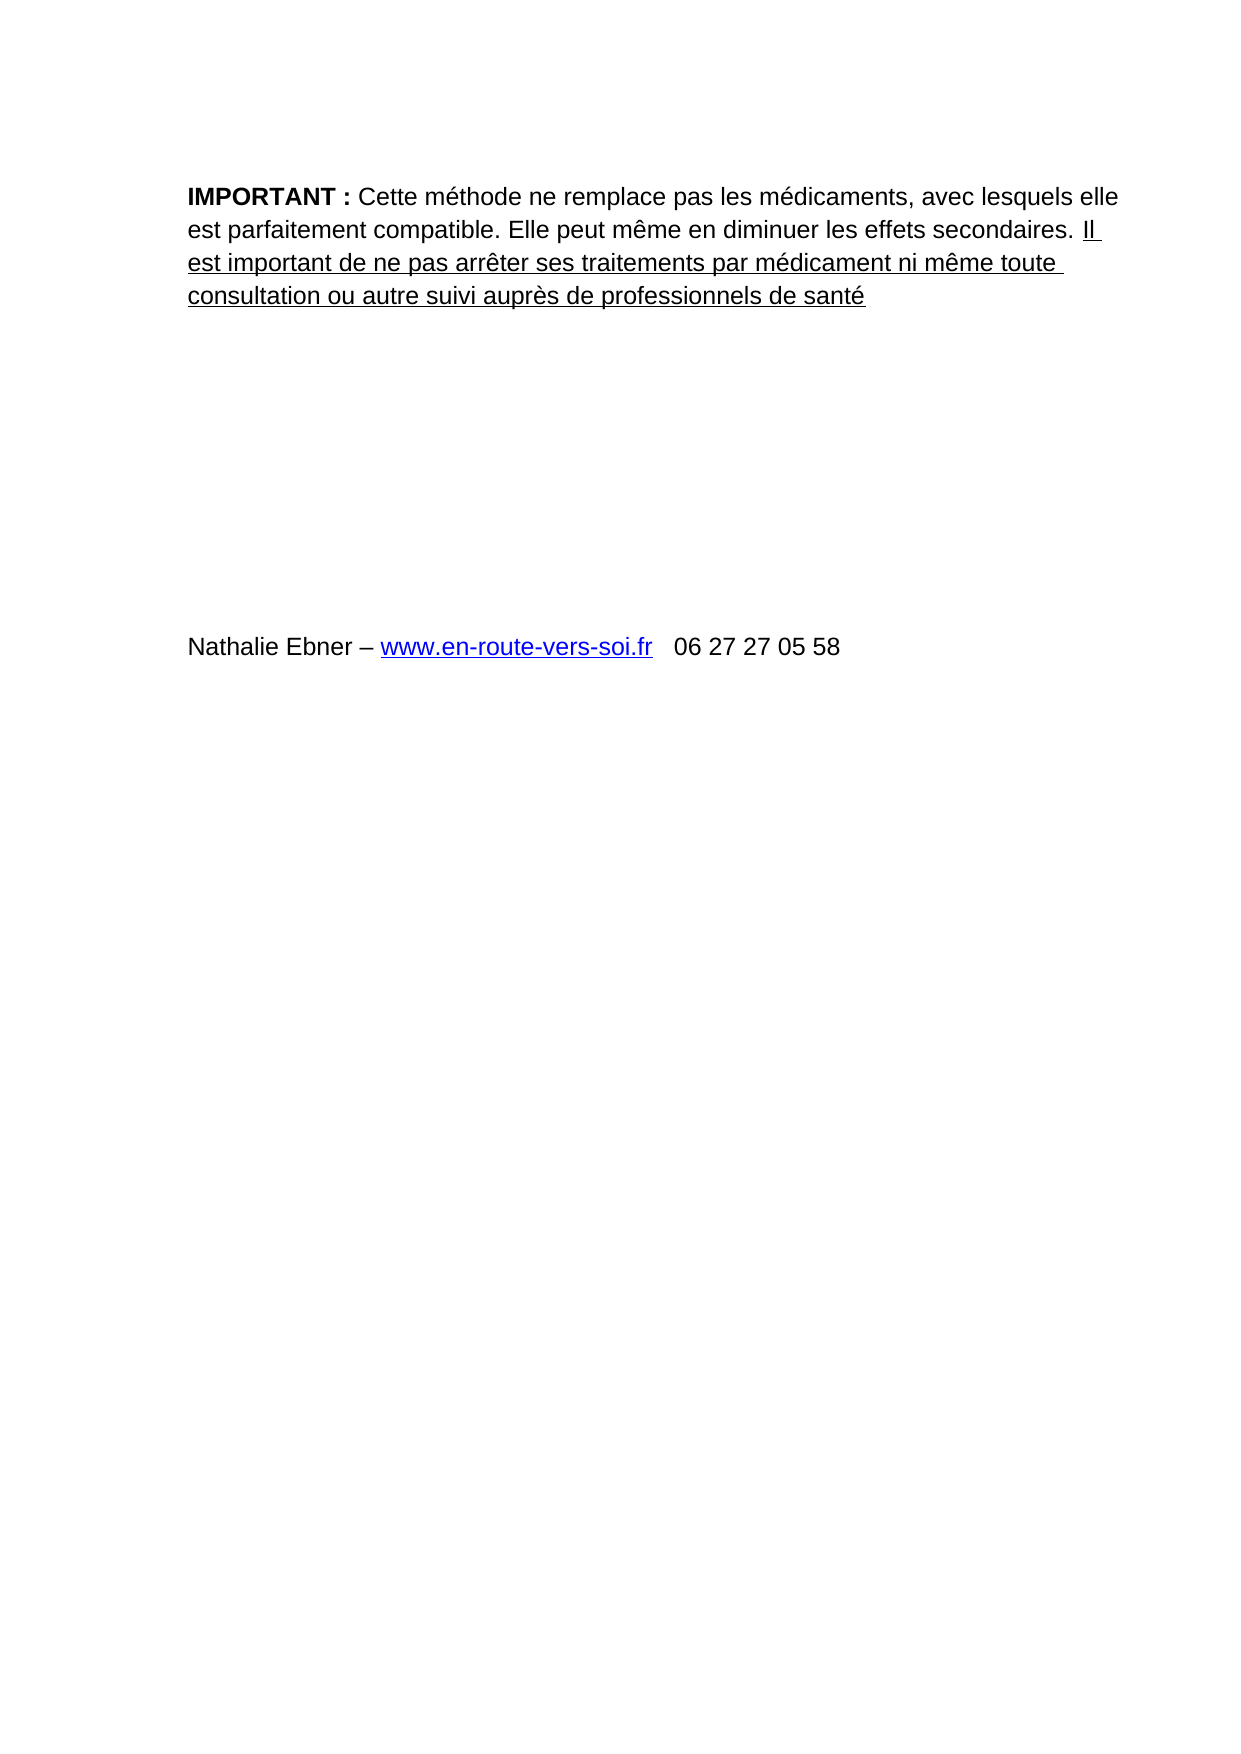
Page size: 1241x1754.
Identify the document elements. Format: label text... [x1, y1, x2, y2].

text Nathalie Ebner – www.en-route-vers-soi.fr 06 27 27 05 58 [187, 632, 1128, 660]
text IMPORTANT : Cette méthode ne remplace pas les médicaments, avec lesquels elle est parfaitement compatible. Elle peut même en diminuer les effets secondaires. Il est important de ne pas arrêter ses traitements par médicament ni même toute consultation ou autre suivi auprès de professionnels de santé [187, 182, 1128, 342]
